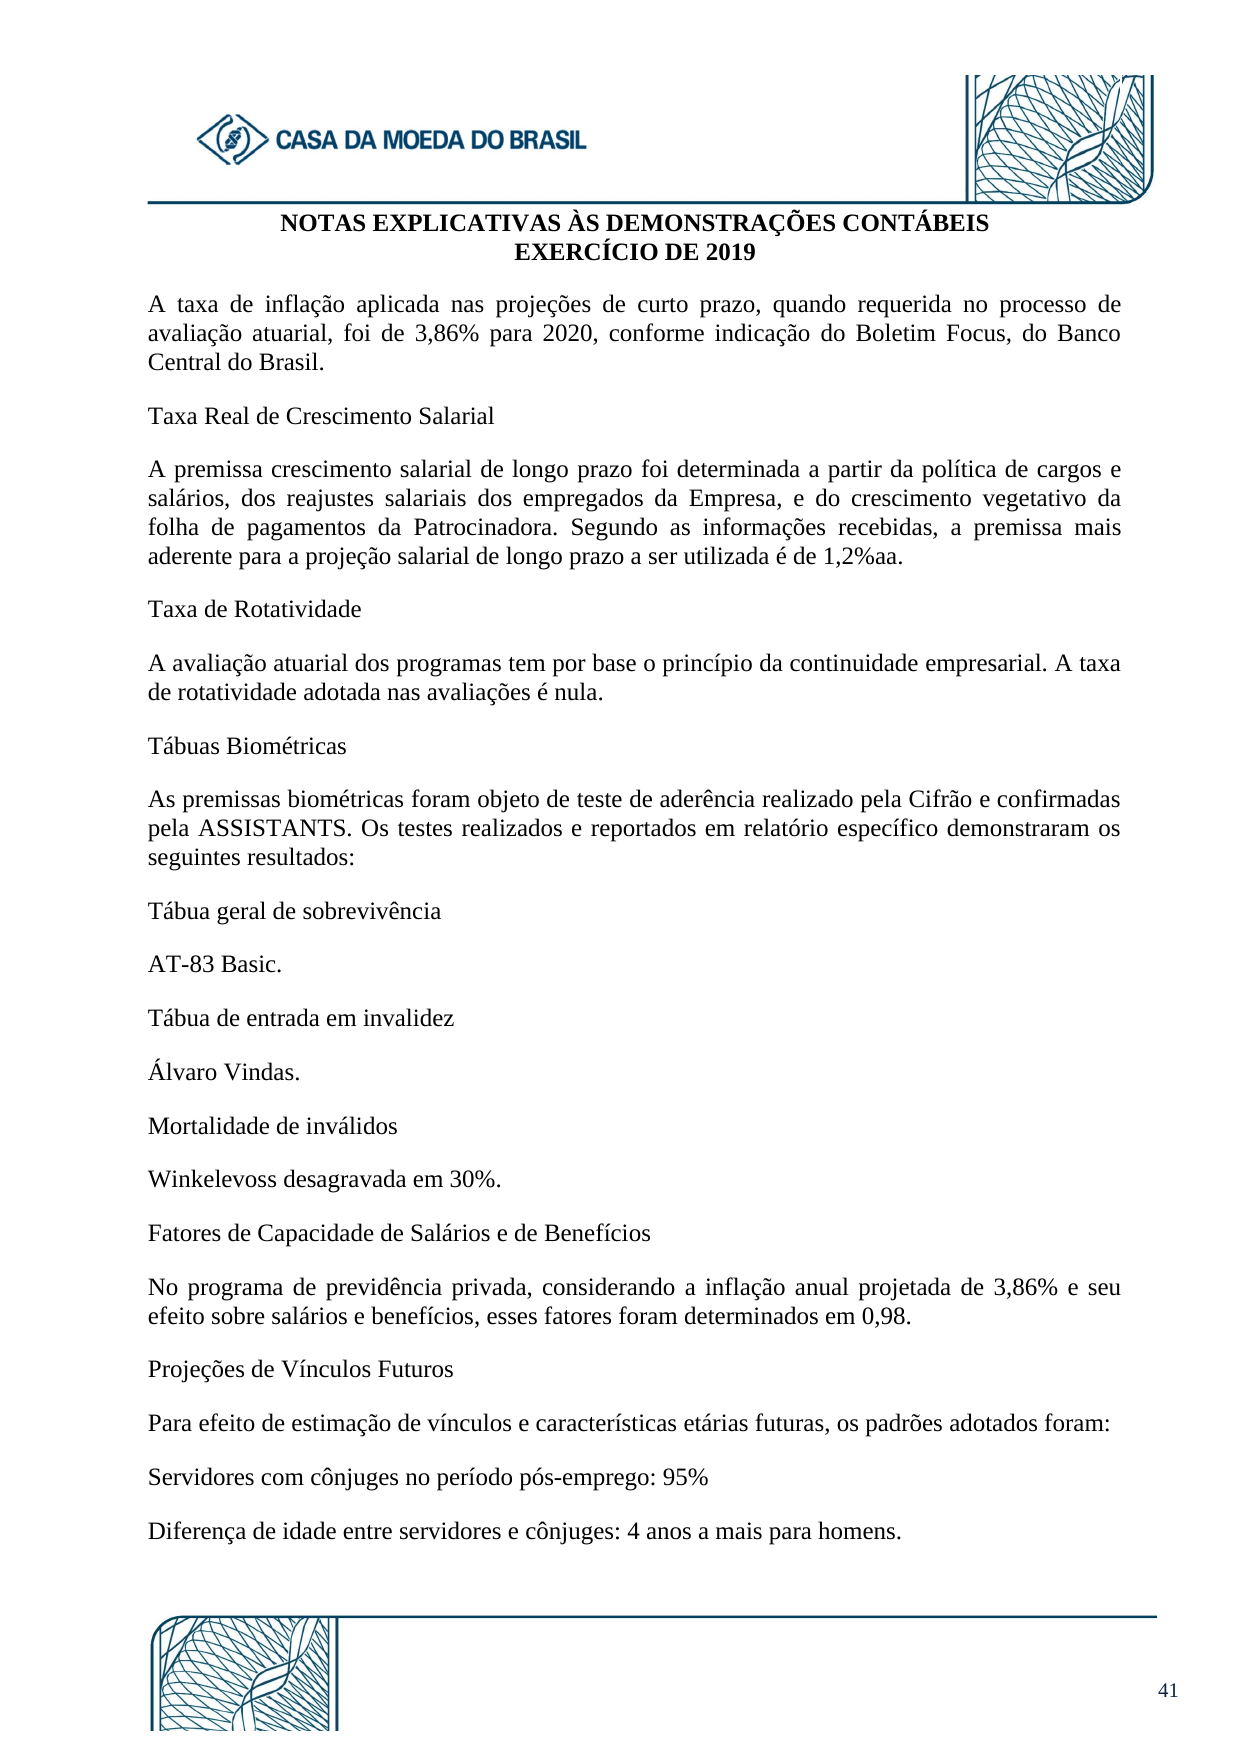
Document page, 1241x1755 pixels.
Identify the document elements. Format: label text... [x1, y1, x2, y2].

text Projeções de Vínculos Futuros [148, 1354, 1122, 1383]
text Servidores com cônjuges no período pós-emprego: 95% [148, 1462, 1122, 1491]
text Tábuas Biométricas [148, 731, 1122, 759]
text Winkelevoss desagravada em 30%. [148, 1164, 1122, 1193]
text Álvaro Vindas. [148, 1057, 1122, 1086]
text Fatores de Capacidade de Salários e de Benefícios [148, 1218, 1122, 1247]
text As premissas biométricas foram objeto de teste de aderência realizado pela Cifrão e confirmadas pela ASSISTANTS. Os testes realizados e reportados em relatório específico demonstraram os seguintes resultados: [148, 784, 1122, 871]
text Taxa de Rotatividade [148, 594, 1122, 623]
text Tábua geral de sobrevivência [148, 896, 1122, 924]
text Mortalidade de inválidos [148, 1111, 1122, 1139]
text No programa de previdência privada, considerando a inflação anual projetada de 3,86% e seu efeito sobre salários e benefícios, esses fatores foram determinados em 0,98. [148, 1272, 1122, 1329]
text Diferença de idade entre servidores e cônjuges: 4 anos a mais para homens. [148, 1516, 1122, 1544]
text Para efeito de estimação de vínculos e características etárias futuras, os padrões adotados foram: [148, 1408, 1122, 1437]
text A taxa de inflação aplicada nas projeções de curto prazo, quando requerida no processo de avaliação atuarial, foi de 3,86% para 2020, conforme indicação do Boletim Focus, do Banco Central do Brasil. [148, 289, 1122, 376]
text A avaliação atuarial dos programas tem por base o princípio da continuidade empresarial. A taxa de rotatividade adotada nas avaliações é nula. [148, 648, 1122, 706]
text Tábua de entrada em invalidez [148, 1003, 1122, 1032]
text AT-83 Basic. [148, 949, 1122, 978]
text Taxa Real de Crescimento Salarial [148, 401, 1122, 429]
text A premissa crescimento salarial de longo prazo foi determinada a partir da política de cargos e salários, dos reajustes salariais dos empregados da Empresa, e do crescimento vegetativo da folha de pagamentos da Patrocinadora. Segundo as informações recebidas, a premissa mais aderente para a projeção salarial de longo prazo a ser utilizada é de 1,2%aa. [148, 454, 1122, 569]
